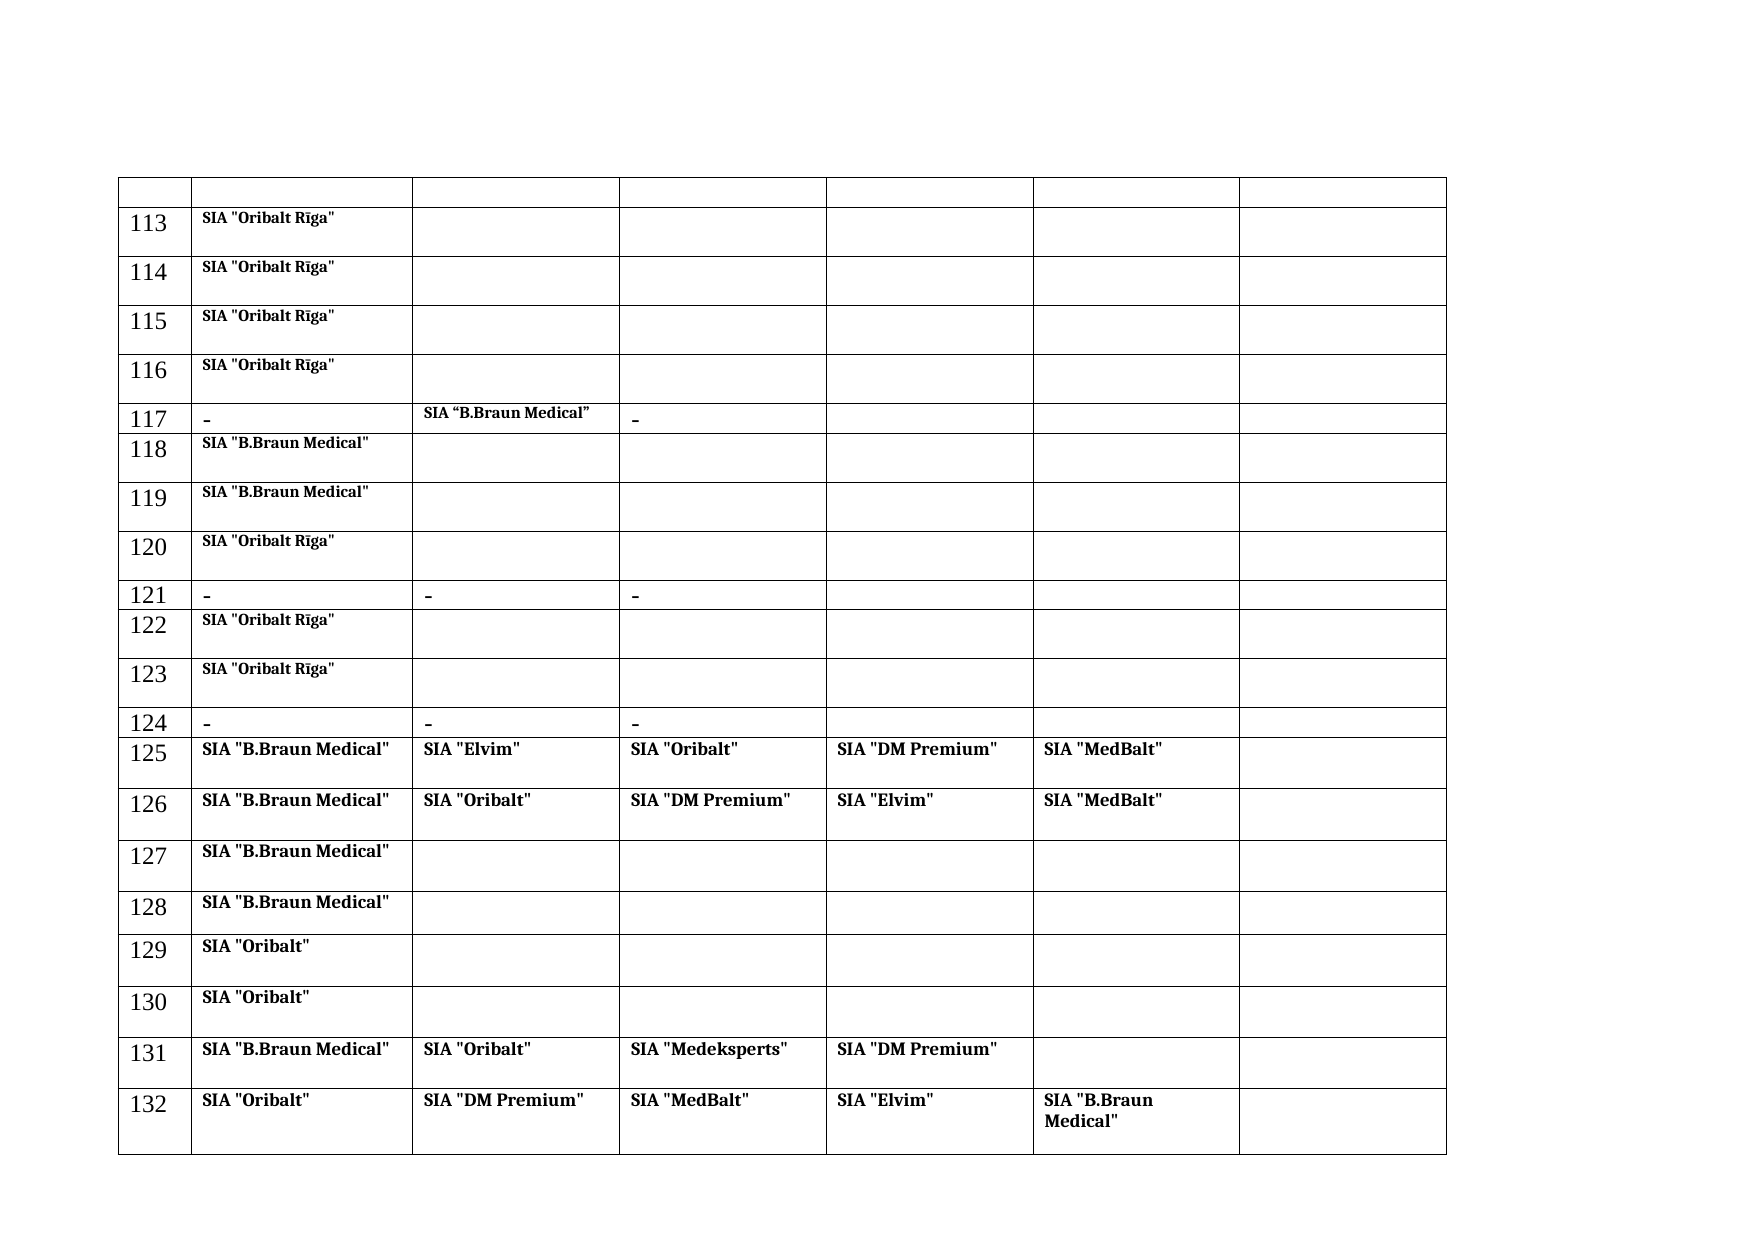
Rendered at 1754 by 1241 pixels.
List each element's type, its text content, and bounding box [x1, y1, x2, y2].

table_cell [413, 610, 619, 658]
table_cell [1034, 935, 1239, 986]
table_cell SIA "B.Braun Medical" [192, 789, 412, 840]
table_cell - [192, 581, 412, 609]
table_cell [413, 483, 619, 531]
table_cell [1240, 708, 1446, 737]
table_cell SIA "Oribalt" [413, 1038, 619, 1088]
table_cell 114 [119, 257, 191, 305]
table_cell 129 [119, 935, 191, 986]
table_cell [620, 987, 826, 1037]
table_cell [1240, 404, 1446, 433]
table_cell [827, 892, 1033, 934]
table_cell [1240, 434, 1446, 482]
table_cell 118 [119, 434, 191, 482]
table_cell [620, 841, 826, 891]
table_cell [827, 935, 1033, 986]
table_cell [413, 892, 619, 934]
table_cell [620, 257, 826, 305]
table_cell [827, 659, 1033, 707]
table_cell SIA "Oribalt Rīga" [192, 355, 412, 403]
table_cell [620, 434, 826, 482]
table_cell - [192, 404, 412, 433]
table_cell SIA "B.Braun Medical" [192, 892, 412, 934]
table_cell SIA "Elvim" [827, 789, 1033, 840]
table_cell 117 [119, 404, 191, 433]
table_cell [827, 610, 1033, 658]
table_cell 123 [119, 659, 191, 707]
table_cell - [413, 581, 619, 609]
table_cell [827, 404, 1033, 433]
table_cell [413, 178, 619, 207]
table_cell [1240, 483, 1446, 531]
table_cell [413, 659, 619, 707]
table_cell 126 [119, 789, 191, 840]
table_cell [1240, 935, 1446, 986]
table_cell SIA "Oribalt" [413, 789, 619, 840]
table_cell [413, 208, 619, 256]
table_cell [1240, 789, 1446, 840]
table_cell [827, 581, 1033, 609]
table_cell [1240, 355, 1446, 403]
table_cell [827, 841, 1033, 891]
table_cell [1240, 1089, 1446, 1154]
table_cell [1034, 355, 1239, 403]
table_cell 121 [119, 581, 191, 609]
table_cell [1240, 257, 1446, 305]
table_cell 130 [119, 987, 191, 1037]
table_cell [620, 532, 826, 579]
table_cell [1240, 738, 1446, 788]
table_cell SIA "B.Braun Medical" [192, 434, 412, 482]
table_cell SIA "DM Premium" [827, 738, 1033, 788]
table_cell [620, 659, 826, 707]
table_cell SIA "MedBalt" [620, 1089, 826, 1154]
table_cell [1240, 987, 1446, 1037]
table_cell [1034, 1038, 1239, 1088]
table_cell [620, 610, 826, 658]
table_cell [1240, 892, 1446, 934]
table_cell SIA "Elvim" [413, 738, 619, 788]
table_cell SIA "Oribalt" [192, 935, 412, 986]
table_cell [620, 178, 826, 207]
table_cell SIA "MedBalt" [1034, 789, 1239, 840]
table_cell - [620, 404, 826, 433]
table_cell [1034, 483, 1239, 531]
table_cell [827, 708, 1033, 737]
table_cell - [413, 708, 619, 737]
table_cell [1240, 532, 1446, 579]
table_cell [1034, 257, 1239, 305]
table_cell [413, 434, 619, 482]
table_cell - [620, 708, 826, 737]
table_cell [1034, 306, 1239, 354]
table_cell [827, 306, 1033, 354]
table_cell SIA "Medeksperts" [620, 1038, 826, 1088]
table_cell SIA “B.Braun Medical” [413, 404, 619, 433]
table_cell [1034, 532, 1239, 579]
table_cell [827, 987, 1033, 1037]
table_cell 122 [119, 610, 191, 658]
table_cell [119, 178, 191, 207]
table_cell [620, 892, 826, 934]
table_cell [413, 532, 619, 579]
table_cell SIA "B.Braun Medical" [1034, 1089, 1239, 1154]
table_cell [413, 355, 619, 403]
table_cell [1034, 841, 1239, 891]
table_cell [827, 434, 1033, 482]
table_cell SIA "MedBalt" [1034, 738, 1239, 788]
table_cell [1240, 1038, 1446, 1088]
table_cell SIA "Oribalt Rīga" [192, 257, 412, 305]
table_cell SIA "Oribalt Rīga" [192, 532, 412, 579]
table_cell [1034, 892, 1239, 934]
table_cell SIA "Oribalt Rīga" [192, 208, 412, 256]
table_cell SIA "DM Premium" [620, 789, 826, 840]
table_cell [1240, 178, 1446, 207]
table_cell [413, 935, 619, 986]
table_cell 132 [119, 1089, 191, 1154]
table_cell [1034, 208, 1239, 256]
table_cell [620, 355, 826, 403]
table_cell [413, 306, 619, 354]
table_cell SIA "B.Braun Medical" [192, 841, 412, 891]
table_cell [413, 987, 619, 1037]
table_cell [1240, 581, 1446, 609]
table_cell 116 [119, 355, 191, 403]
table_cell SIA "B.Braun Medical" [192, 738, 412, 788]
table_cell [620, 208, 826, 256]
table_cell 125 [119, 738, 191, 788]
table_cell SIA "Oribalt Rīga" [192, 306, 412, 354]
table_cell 119 [119, 483, 191, 531]
table_cell SIA "Oribalt" [192, 987, 412, 1037]
table_cell 113 [119, 208, 191, 256]
table_cell [1034, 708, 1239, 737]
table_cell [827, 483, 1033, 531]
table_cell [1240, 208, 1446, 256]
table_cell [827, 178, 1033, 207]
table_cell SIA "DM Premium" [413, 1089, 619, 1154]
table_cell [1034, 434, 1239, 482]
table_cell [620, 935, 826, 986]
table_cell 127 [119, 841, 191, 891]
table_cell - [620, 581, 826, 609]
table_cell SIA "B.Braun Medical" [192, 1038, 412, 1088]
table_cell 131 [119, 1038, 191, 1088]
table_cell [1034, 581, 1239, 609]
table_cell [1034, 987, 1239, 1037]
table_cell [1240, 841, 1446, 891]
table_cell - [192, 708, 412, 737]
table_cell [1034, 610, 1239, 658]
table_cell 128 [119, 892, 191, 934]
table_cell [1034, 178, 1239, 207]
table_cell [620, 306, 826, 354]
table_cell 124 [119, 708, 191, 737]
table_cell [827, 257, 1033, 305]
table_cell 115 [119, 306, 191, 354]
table_cell [827, 532, 1033, 579]
table_cell 120 [119, 532, 191, 579]
table_cell [1240, 659, 1446, 707]
table_cell SIA "Oribalt" [192, 1089, 412, 1154]
table_cell [192, 178, 412, 207]
table_cell SIA "Elvim" [827, 1089, 1033, 1154]
table_cell [827, 355, 1033, 403]
table_cell SIA "Oribalt Rīga" [192, 659, 412, 707]
table_cell [413, 841, 619, 891]
table_cell SIA "Oribalt" [620, 738, 826, 788]
table_cell [827, 208, 1033, 256]
table_cell SIA "B.Braun Medical" [192, 483, 412, 531]
table_cell SIA "DM Premium" [827, 1038, 1033, 1088]
table_cell SIA "Oribalt Rīga" [192, 610, 412, 658]
table_cell [1240, 306, 1446, 354]
table_cell [620, 483, 826, 531]
table_cell [1034, 659, 1239, 707]
table_cell [413, 257, 619, 305]
table_cell [1240, 610, 1446, 658]
table_cell [1034, 404, 1239, 433]
